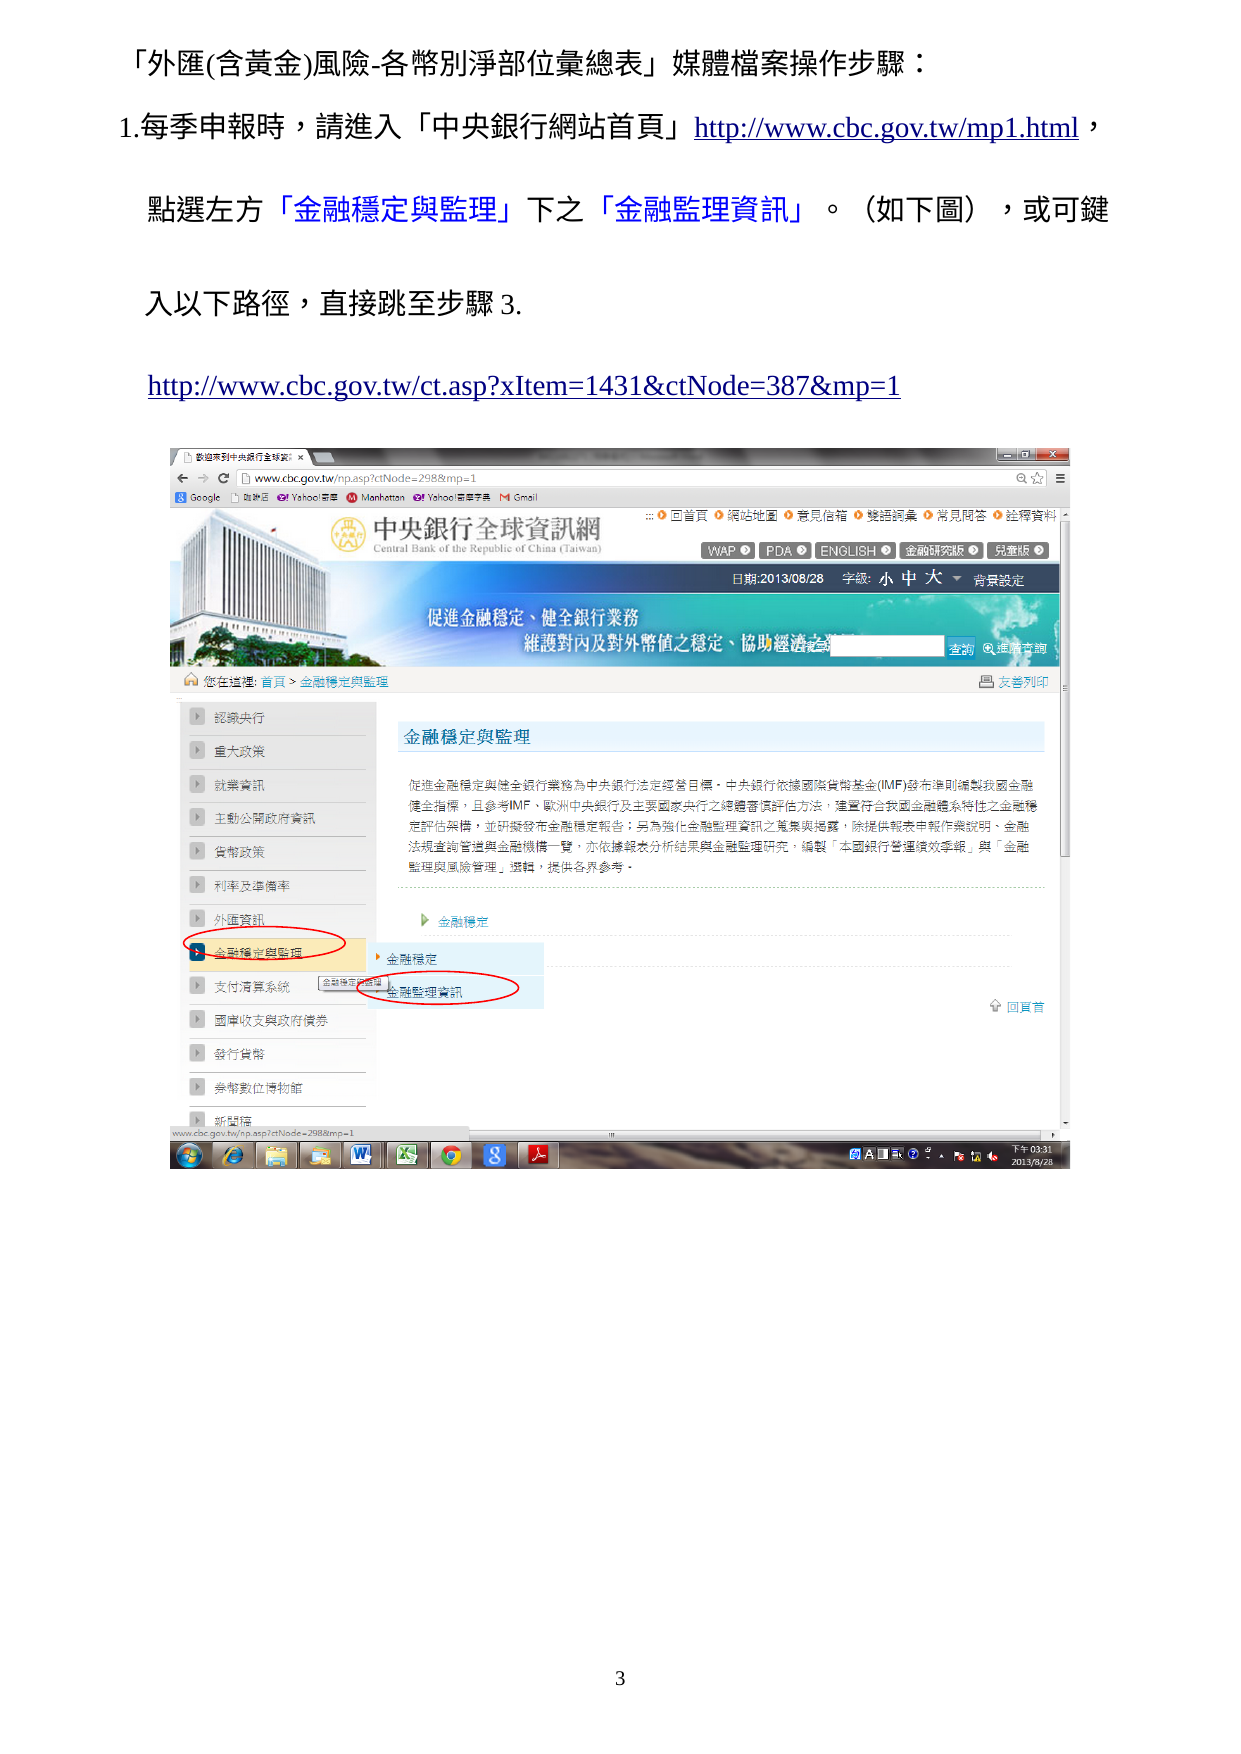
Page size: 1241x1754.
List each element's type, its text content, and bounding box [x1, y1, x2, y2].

text 1.每季申報時，請進入「中央銀行網站首頁」http://www.cbc.gov.tw/mp1.html， [118, 83, 1122, 145]
text 點選左方「金融穩定與監理」下之「金融監理資訊」。（如下圖），或可鍵入以下路徑，直接跳至步驟3. [144, 166, 1122, 322]
text http://www.cbc.gov.tw/ct.asp?xItem=1431&ctNode=387&mp=1 [147, 344, 1122, 406]
text 「外匯(含黃金)風險-各幣別淨部位彙總表」媒體檔案操作步驟： [118, 20, 1122, 83]
